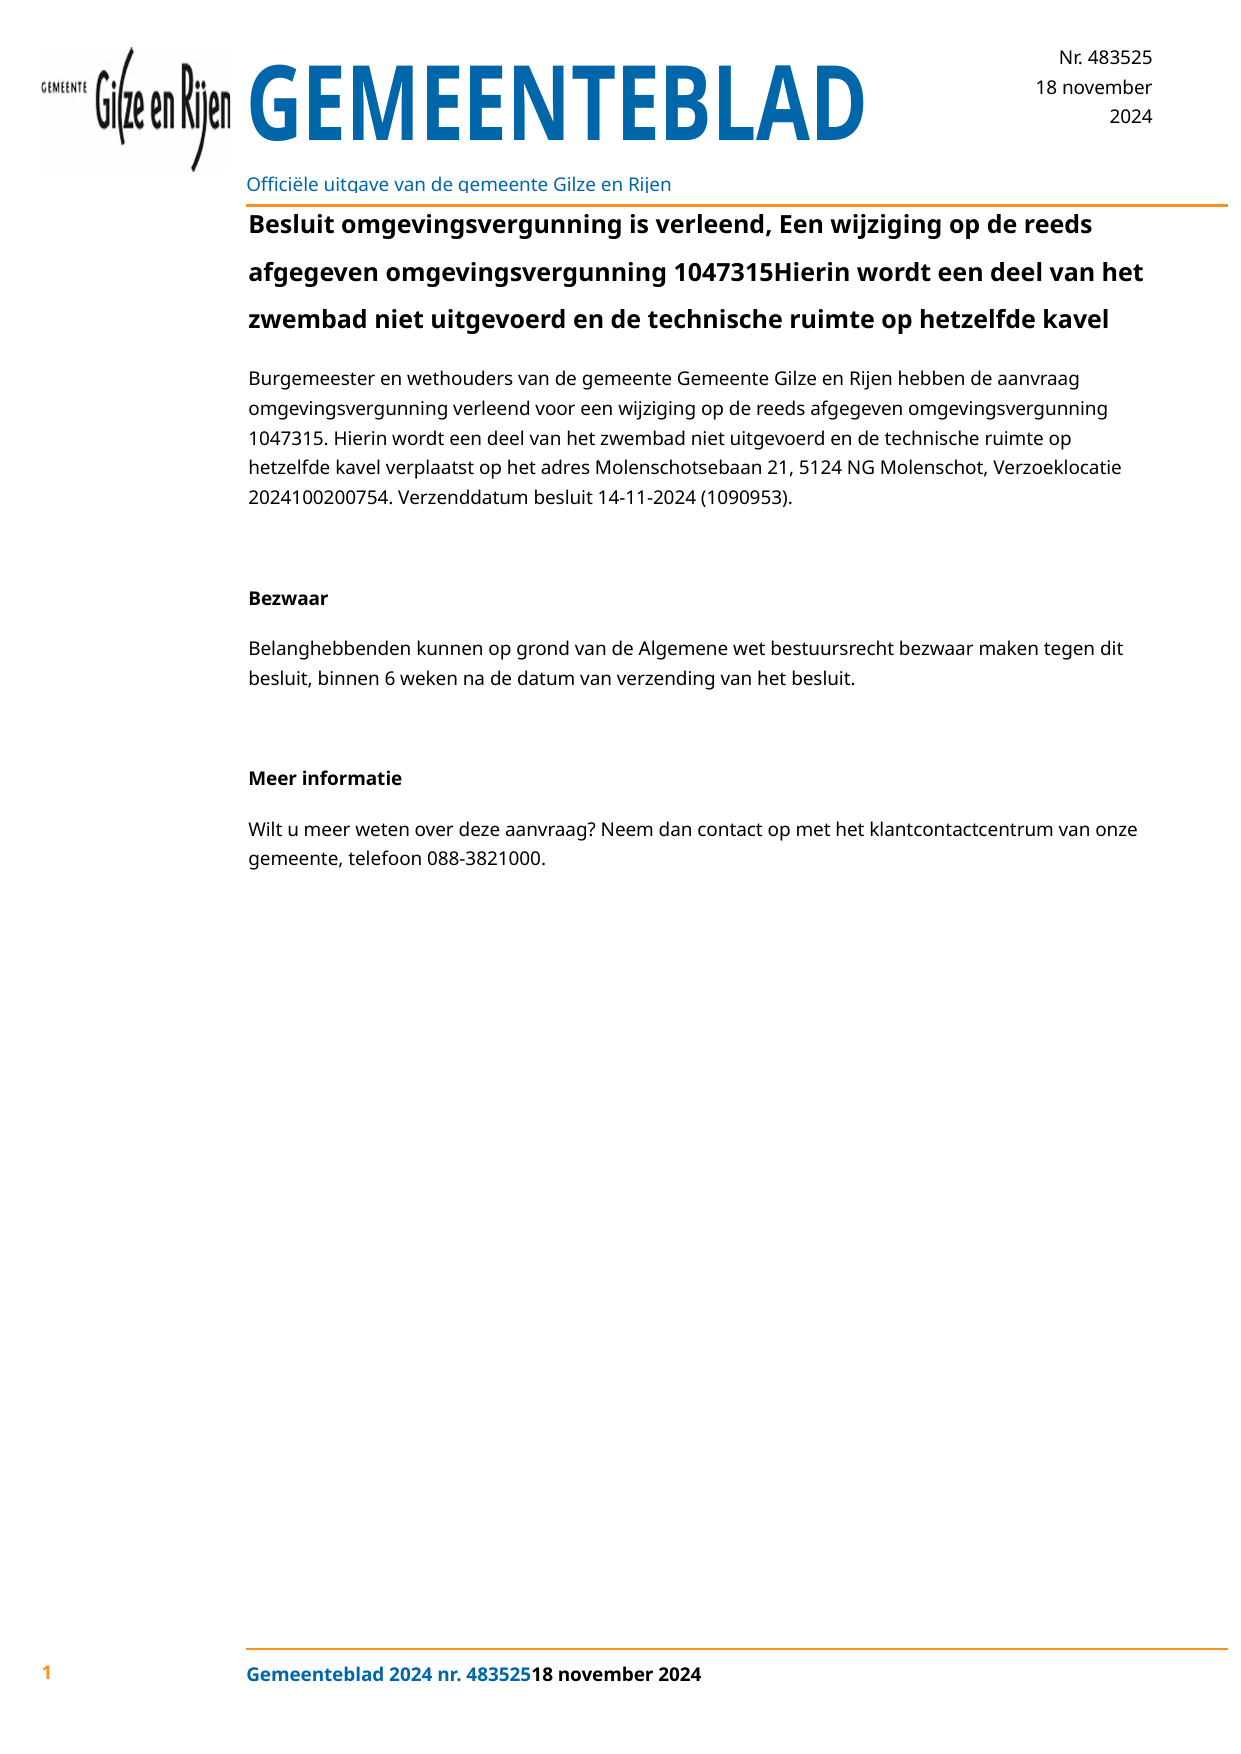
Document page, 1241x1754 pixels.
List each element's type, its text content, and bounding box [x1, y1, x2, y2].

text Besluit omgevingsvergunning is verleend, Een wijziging op de reeds afgegeven omgevingsvergunning 1047315Hierin wordt een deel van het zwembad niet uitgevoerd en de technische ruimte op hetzelfde kavel [248, 207, 1152, 336]
text Meer informatie [248, 766, 1152, 791]
text Belanghebbenden kunnen op grond van de Algemene wet bestuursrecht bezwaar maken tegen dit besluit, binnen 6 weken na de datum van verzending van het besluit. [248, 635, 1152, 690]
picture [41, 47, 231, 172]
text Wilt u meer weten over deze aanvraag? Neem dan contact op met het klantcontactcentrum van onze gemeente, telefoon 088-3821000. [248, 816, 1152, 871]
text Bezwaar [248, 585, 1152, 610]
text Burgemeester en wethouders van de gemeente Gemeente Gilze en Rijen hebben de aanvraag omgevingsvergunning verleend voor een wijziging op de reeds afgegeven omgevingsvergunning 1047315. Hierin wordt een deel van het zwembad niet uitgevoerd en de technische ruimte op hetzelfde kavel verplaatst op het adres Molenschotsebaan 21, 5124 NG Molenschot, Verzoeklocatie 2024100200754. Verzenddatum besluit 14-11-2024 (1090953). [248, 366, 1152, 509]
